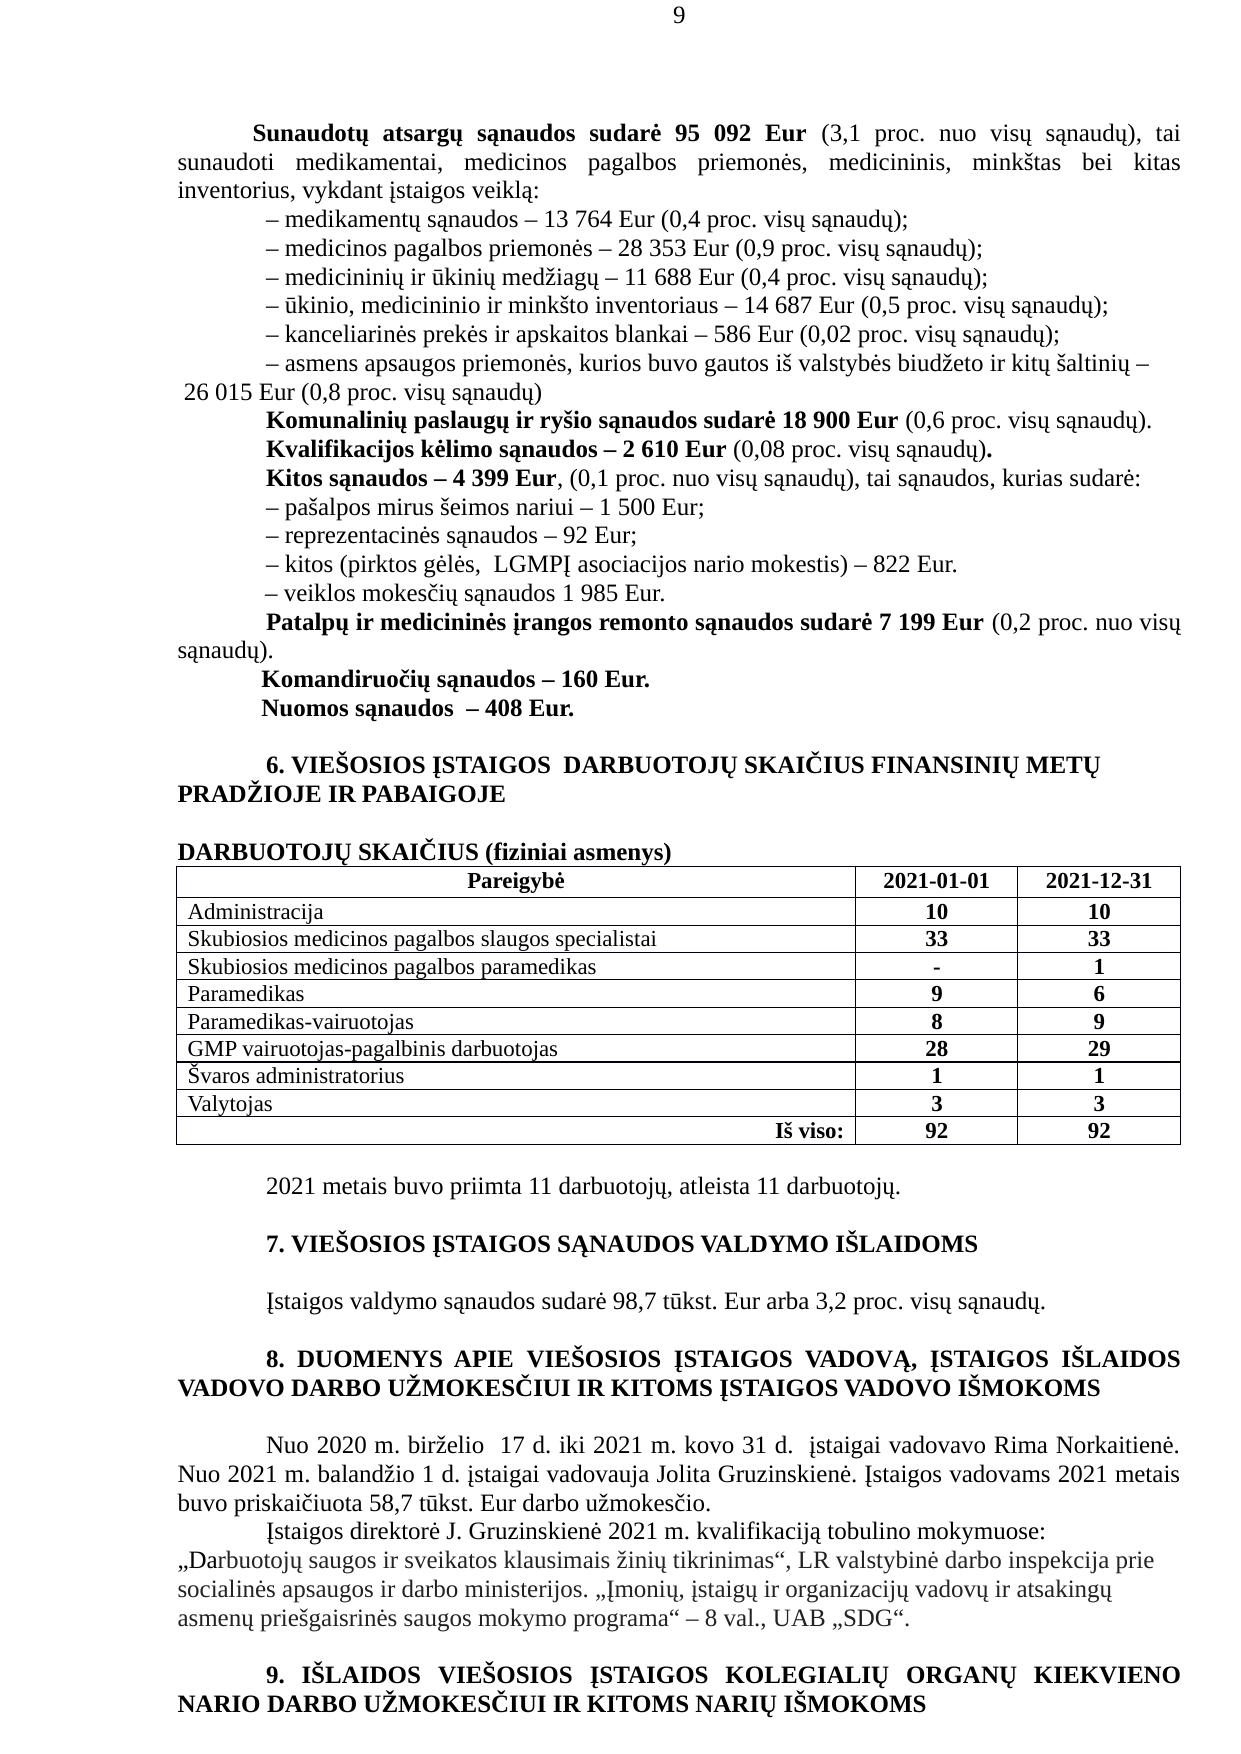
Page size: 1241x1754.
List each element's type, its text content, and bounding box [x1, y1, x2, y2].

text 26 015 Eur (0,8 proc. visų sąnaudų) [177, 377, 1219, 406]
text Komandiruočių sąnaudos – 160 Eur. [177, 664, 1219, 693]
text 8. Duomenys apie VIEŠOSIOS įstaigos vadovą, įstaigos išlaidos vadovo darbo užmokesčiui ir kitoms įstaigos vadovo išmokoms [177, 1344, 1181, 1401]
text – ūkinio, medicininio ir minkšto inventoriaus – 14 687 Eur (0,5 proc. visų sąnaudų); [177, 291, 1219, 319]
table_cell 92 [1018, 1117, 1180, 1144]
text Komunalinių paslaugų ir ryšio sąnaudos sudarė 18 900 Eur (0,6 proc. visų sąnaudų). [177, 406, 1219, 434]
table_header 2021-01-01 [856, 867, 1017, 897]
text – kitos (pirktos gėlės, LGMPĮ asociacijos nario mokestis) – 822 Eur. [177, 549, 1181, 578]
table_cell 33 [856, 926, 1017, 952]
text – medicininių ir ūkinių medžiagų – 11 688 Eur (0,4 proc. visų sąnaudų); [177, 262, 1219, 291]
text Įstaigos direktorė J. Gruzinskienė 2021 m. kvalifikaciją tobulino mokymuose: [177, 1516, 1181, 1545]
text – reprezentacinės sąnaudos – 92 Eur; [177, 521, 1219, 549]
text Patalpų ir medicininės įrangos remonto sąnaudos sudarė 7 199 Eur (0,2 proc. nuo visų sąnaudų). [177, 607, 1181, 664]
text – kanceliarinės prekės ir apskaitos blankai – 586 Eur (0,02 proc. visų sąnaudų); [177, 319, 1219, 348]
table_cell Švaros administratorius [177, 1063, 855, 1089]
table_cell 1 [1018, 953, 1180, 979]
table_cell 33 [1018, 926, 1180, 952]
text DARBUOTOJŲ SKAIČIUS (fiziniai asmenys) [177, 837, 1181, 866]
table_cell Paramedikas [177, 980, 855, 1007]
table_cell 1 [856, 1063, 1017, 1089]
text 6. VIEŠOSIOS Įstaigos darbuotojų skaičius finansinių metų pradžioje ir pabaigoje [177, 751, 1219, 808]
text – pašalpos mirus šeimos nariui – 1 500 Eur; [177, 492, 1219, 521]
table_cell 1 [1018, 1063, 1180, 1089]
table_cell 10 [1018, 898, 1180, 924]
table_cell 8 [856, 1008, 1017, 1034]
text „Darbuotojų saugos ir sveikatos klausimais žinių tikrinimas“, LR valstybinė darbo inspekcija prie socialinės apsaugos ir darbo ministerijos. „Įmonių, įstaigų ir organizacijų vadovų ir atsakingų asmenų priešgaisrinės saugos mokymo programa“ – 8 val., UAB „SDG“. [177, 1545, 1181, 1631]
table_cell Skubiosios medicinos pagalbos paramedikas [177, 953, 855, 979]
table_cell 9 [1018, 1008, 1180, 1034]
text 7. VIEŠOSIOS Įstaigos sąnaudos valdymo išlaidoms [177, 1229, 1181, 1258]
text Nuomos sąnaudos – 408 Eur. [177, 693, 1219, 722]
text Sunaudotų atsargų sąnaudos sudarė 95 092 Eur (3,1 proc. nuo visų sąnaudų), tai sunaudoti medikamentai, medicinos pagalbos priemonės, medicininis, minkštas bei kitas inventorius, vykdant įstaigos veiklą: [177, 118, 1181, 204]
table_header 2021-12-31 [1018, 867, 1180, 897]
table_cell 3 [856, 1090, 1017, 1116]
text 9. Išlaidos VIEŠOSIOS įstaigos kolegialių organų kiekvieno nario darbo užmokesčiui ir kitoms narių išmokoms [177, 1660, 1181, 1718]
text 2021 metais buvo priimta 11 darbuotojų, atleista 11 darbuotojų. [177, 1171, 1219, 1200]
table_cell - [856, 953, 1017, 979]
table_cell 3 [1018, 1090, 1180, 1116]
text – veiklos mokesčių sąnaudos 1 985 Eur. [207, 578, 1219, 607]
text Įstaigos valdymo sąnaudos sudarė 98,7 tūkst. Eur arba 3,2 proc. visų sąnaudų. [177, 1286, 1181, 1315]
table_cell 28 [856, 1035, 1017, 1061]
table_cell GMP vairuotojas-pagalbinis darbuotojas [177, 1035, 855, 1061]
table_cell Valytojas [177, 1090, 855, 1116]
table_cell 10 [856, 898, 1017, 924]
text Nuo 2020 m. birželio 17 d. iki 2021 m. kovo 31 d. įstaigai vadovavo Rima Norkaitienė. Nuo 2021 m. balandžio 1 d. įstaigai vadovauja Jolita Gruzinskienė. Įstaigos vadovams 2021 metais buvo priskaičiuota 58,7 tūkst. Eur darbo užmokesčio. [177, 1430, 1181, 1516]
text – asmens apsaugos priemonės, kurios buvo gautos iš valstybės biudžeto ir kitų šaltinių – [177, 348, 1219, 377]
table_cell Iš viso: [177, 1117, 855, 1144]
text Kvalifikacijos kėlimo sąnaudos – 2 610 Eur (0,08 proc. visų sąnaudų). [177, 434, 1219, 463]
text – medikamentų sąnaudos – 13 764 Eur (0,4 proc. visų sąnaudų); [177, 204, 1219, 233]
table_cell Administracija [177, 898, 855, 924]
text – medicinos pagalbos priemonės – 28 353 Eur (0,9 proc. visų sąnaudų); [177, 233, 1219, 262]
table_cell Paramedikas-vairuotojas [177, 1008, 855, 1034]
table_cell 9 [856, 980, 1017, 1007]
table_cell 29 [1018, 1035, 1180, 1061]
table_cell 6 [1018, 980, 1180, 1007]
text Kitos sąnaudos – 4 399 Eur, (0,1 proc. nuo visų sąnaudų), tai sąnaudos, kurias sudarė: [177, 463, 1219, 492]
table_cell 92 [856, 1117, 1017, 1144]
table_cell Skubiosios medicinos pagalbos slaugos specialistai [177, 926, 855, 952]
table_header Pareigybė [177, 867, 855, 897]
